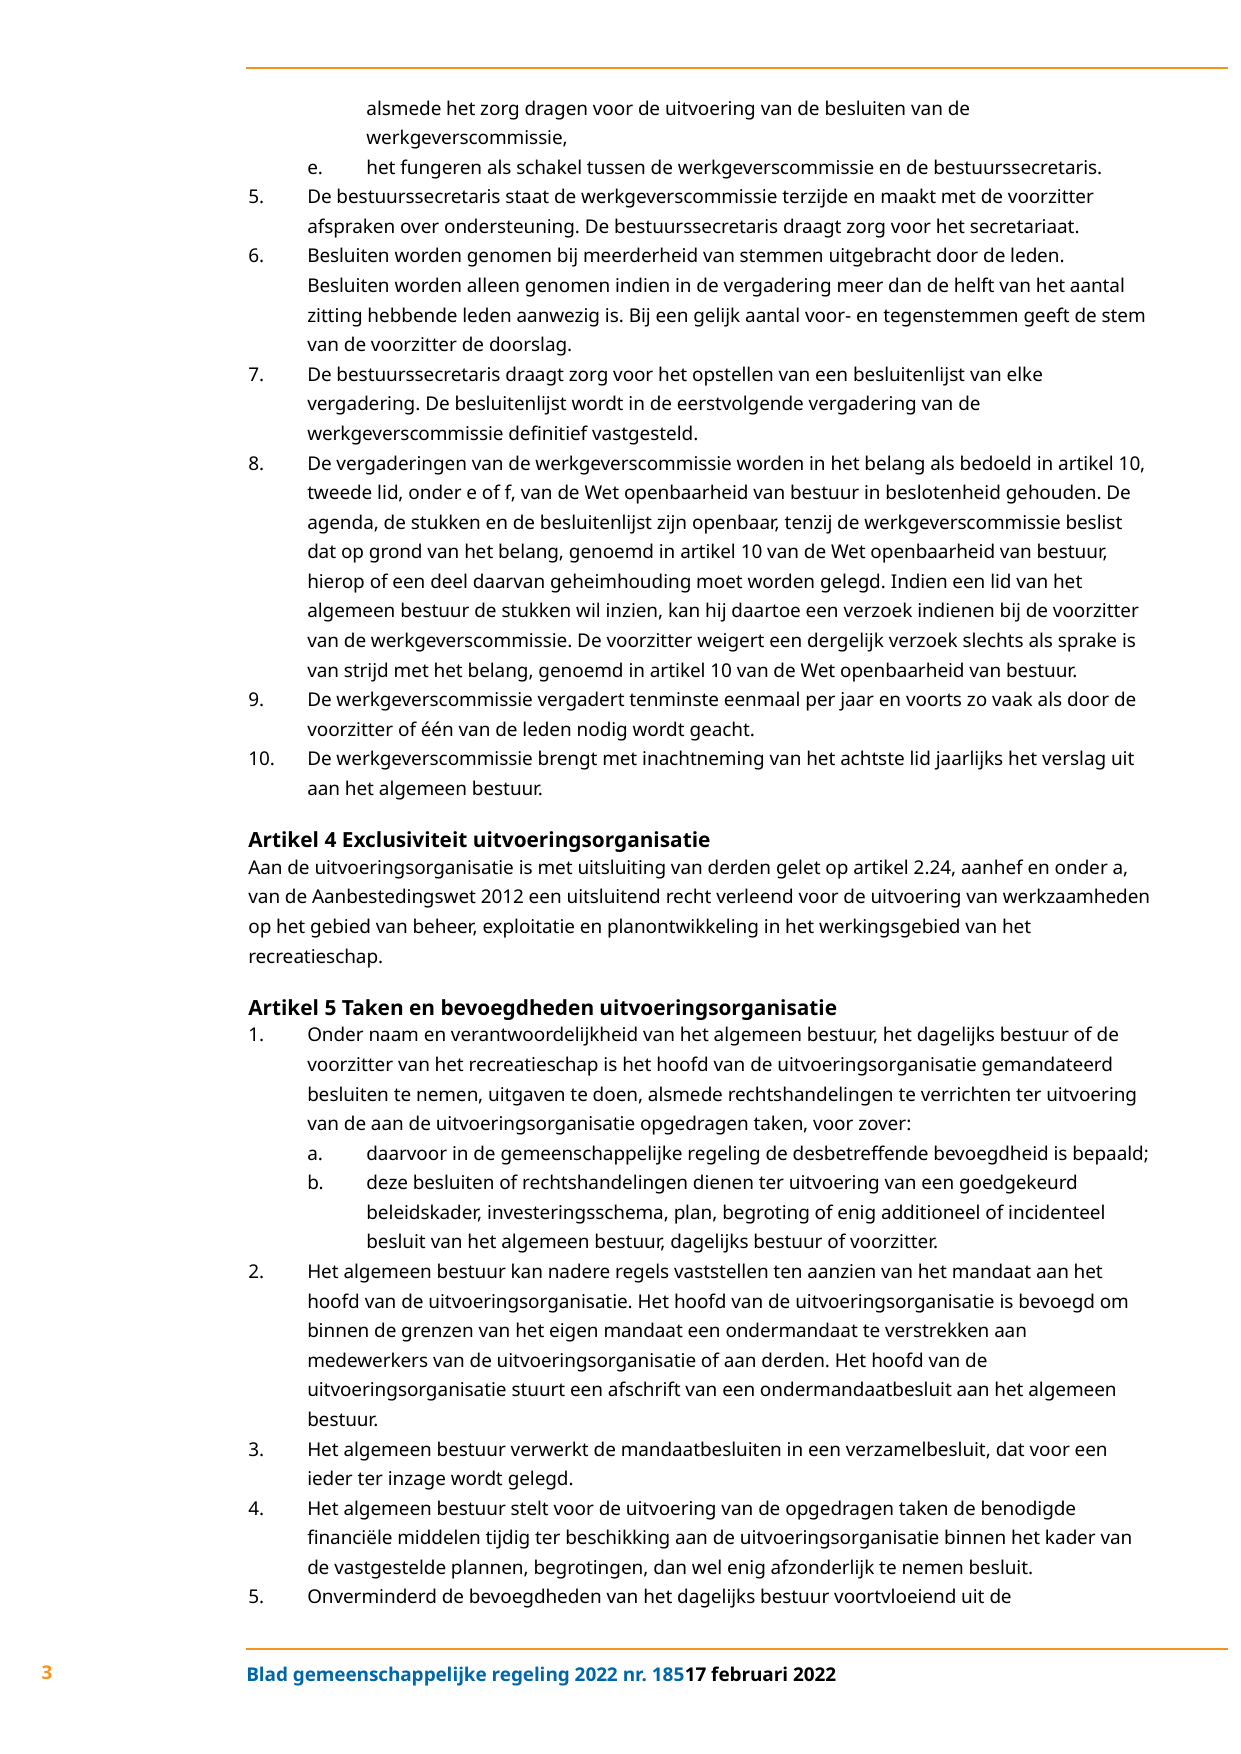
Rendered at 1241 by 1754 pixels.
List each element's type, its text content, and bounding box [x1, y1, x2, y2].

list De bestuurssecretaris staat de werkgeverscommissie terzijde en maakt met de voorzitter afspraken over ondersteuning. De bestuurssecretaris draagt zorg voor het secretariaat. [248, 183, 1152, 239]
list De vergaderingen van de werkgeverscommissie worden in het belang als bedoeld in artikel 10, tweede lid, onder e of f, van de Wet openbaarheid van bestuur in beslotenheid gehouden. De agenda, de stukken en de besluitenlijst zijn openbaar, tenzij de werkgeverscommissie beslist dat op grond van het belang, genoemd in artikel 10 van de Wet openbaarheid van bestuur, hierop of een deel daarvan geheimhouding moet worden gelegd. Indien een lid van het algemeen bestuur de stukken wil inzien, kan hij daartoe een verzoek indienen bij de voorzitter van de werkgeverscommissie. De voorzitter weigert een dergelijk verzoek slechts als sprake is van strijd met het belang, genoemd in artikel 10 van de Wet openbaarheid van bestuur. [248, 450, 1152, 683]
list De bestuurssecretaris draagt zorg voor het opstellen van een besluitenlijst van elke vergadering. De besluitenlijst wordt in de eerstvolgende vergadering van de werkgeverscommissie definitief vastgesteld. [248, 361, 1152, 446]
list Besluiten worden genomen bij meerderheid van stemmen uitgebracht door de leden. [248, 243, 1152, 268]
list alsmede het zorg dragen voor de uitvoering van de besluiten van de werkgeverscommissie, [307, 95, 1152, 150]
list daarvoor in de gemeenschappelijke regeling de desbetreffende bevoegdheid is bepaald; [307, 1140, 1152, 1166]
list het fungeren als schakel tussen de werkgeverscommissie en de bestuurssecretaris. [307, 154, 1152, 180]
text Artikel 4 Exclusiviteit uitvoeringsorganisatie [248, 826, 1152, 854]
list Het algemeen bestuur stelt voor de uitvoering van de opgedragen taken de benodigde financiële middelen tijdig ter beschikking aan de uitvoeringsorganisatie binnen het kader van de vastgestelde plannen, begrotingen, dan wel enig afzonderlijk te nemen besluit. [248, 1495, 1152, 1580]
list deze besluiten of rechtshandelingen dienen ter uitvoering van een goedgekeurd beleidskader, investeringsschema, plan, begroting of enig additioneel of incidenteel besluit van het algemeen bestuur, dagelijks bestuur of voorzitter. [307, 1169, 1152, 1254]
list De werkgeverscommissie vergadert tenminste eenmaal per jaar en voorts zo vaak als door de voorzitter of één van de leden nodig wordt geacht. [248, 686, 1152, 742]
text Artikel 5 Taken en bevoegdheden uitvoeringsorganisatie [248, 993, 1152, 1022]
list Het algemeen bestuur verwerkt de mandaatbesluiten in een verzamelbesluit, dat voor een ieder ter inzage wordt gelegd. [248, 1436, 1152, 1491]
list Besluiten worden alleen genomen indien in de vergadering meer dan de helft van het aantal zitting hebbende leden aanwezig is. Bij een gelijk aantal voor- en tegenstemmen geeft de stem van de voorzitter de doorslag. [248, 272, 1152, 357]
list Onverminderd de bevoegdheden van het dagelijks bestuur voortvloeiend uit de [248, 1584, 1152, 1609]
list Onder naam en verantwoordelijkheid van het algemeen bestuur, het dagelijks bestuur of de voorzitter van het recreatieschap is het hoofd van de uitvoeringsorganisatie gemandateerd besluiten te nemen, uitgaven te doen, alsmede rechtshandelingen te verrichten ter uitvoering van de aan de uitvoeringsorganisatie opgedragen taken, voor zover: [248, 1022, 1152, 1136]
text Aan de uitvoeringsorganisatie is met uitsluiting van derden gelet op artikel 2.24, aanhef en onder a, van de Aanbestedingswet 2012 een uitsluitend recht verleend voor de uitvoering van werkzaamheden op het gebied van beheer, exploitatie en planontwikkeling in het werkingsgebied van het recreatieschap. [248, 854, 1152, 968]
picture [41, 47, 231, 172]
list Het algemeen bestuur kan nadere regels vaststellen ten aanzien van het mandaat aan het hoofd van de uitvoeringsorganisatie. Het hoofd van de uitvoeringsorganisatie is bevoegd om binnen de grenzen van het eigen mandaat een ondermandaat te verstrekken aan medewerkers van de uitvoeringsorganisatie of aan derden. Het hoofd van de uitvoeringsorganisatie stuurt een afschrift van een ondermandaatbesluit aan het algemeen bestuur. [248, 1258, 1152, 1432]
list De werkgeverscommissie brengt met inachtneming van het achtste lid jaarlijks het verslag uit aan het algemeen bestuur. [248, 746, 1152, 801]
